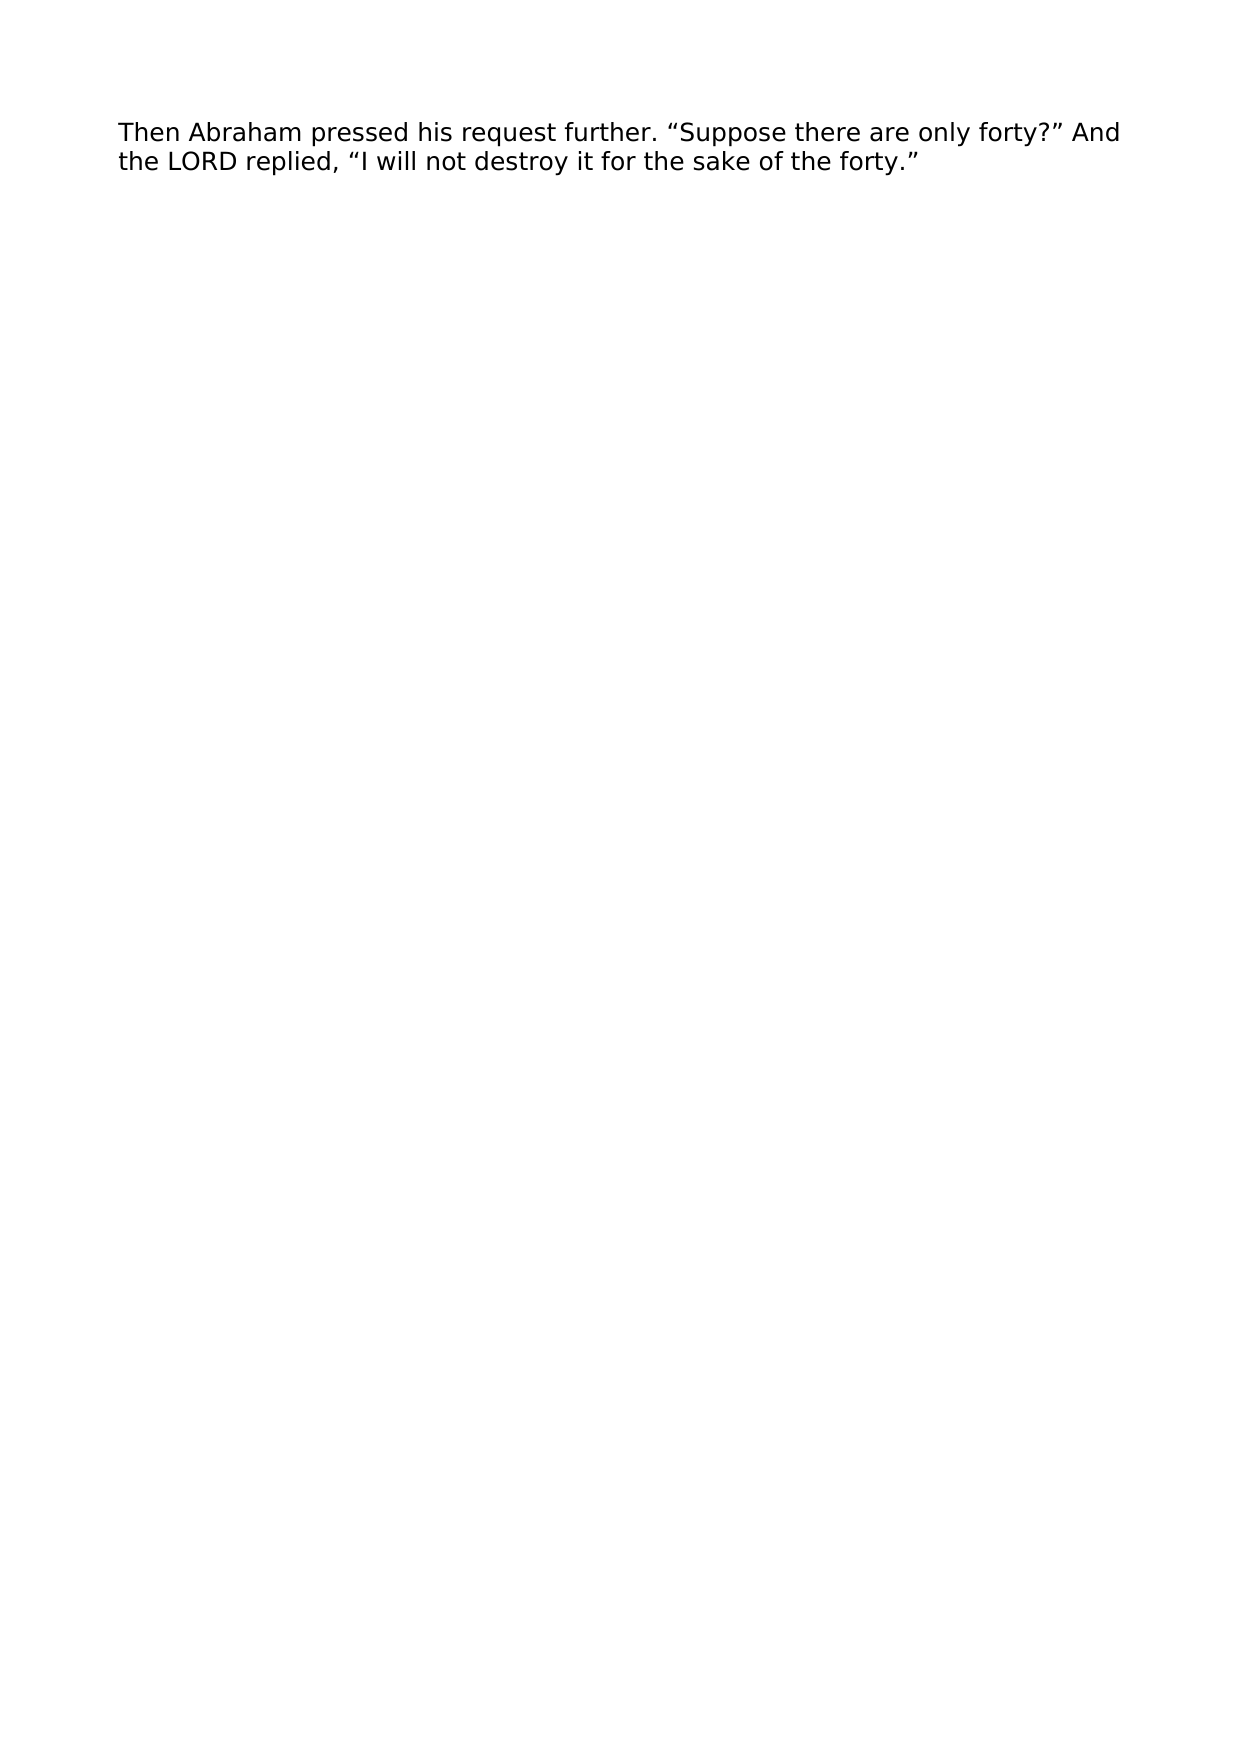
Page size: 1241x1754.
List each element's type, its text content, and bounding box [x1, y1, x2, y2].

text Then Abraham pressed his request further. “Suppose there are only forty?” And the LORD replied, “I will not destroy it for the sake of the forty.” [118, 118, 1122, 176]
